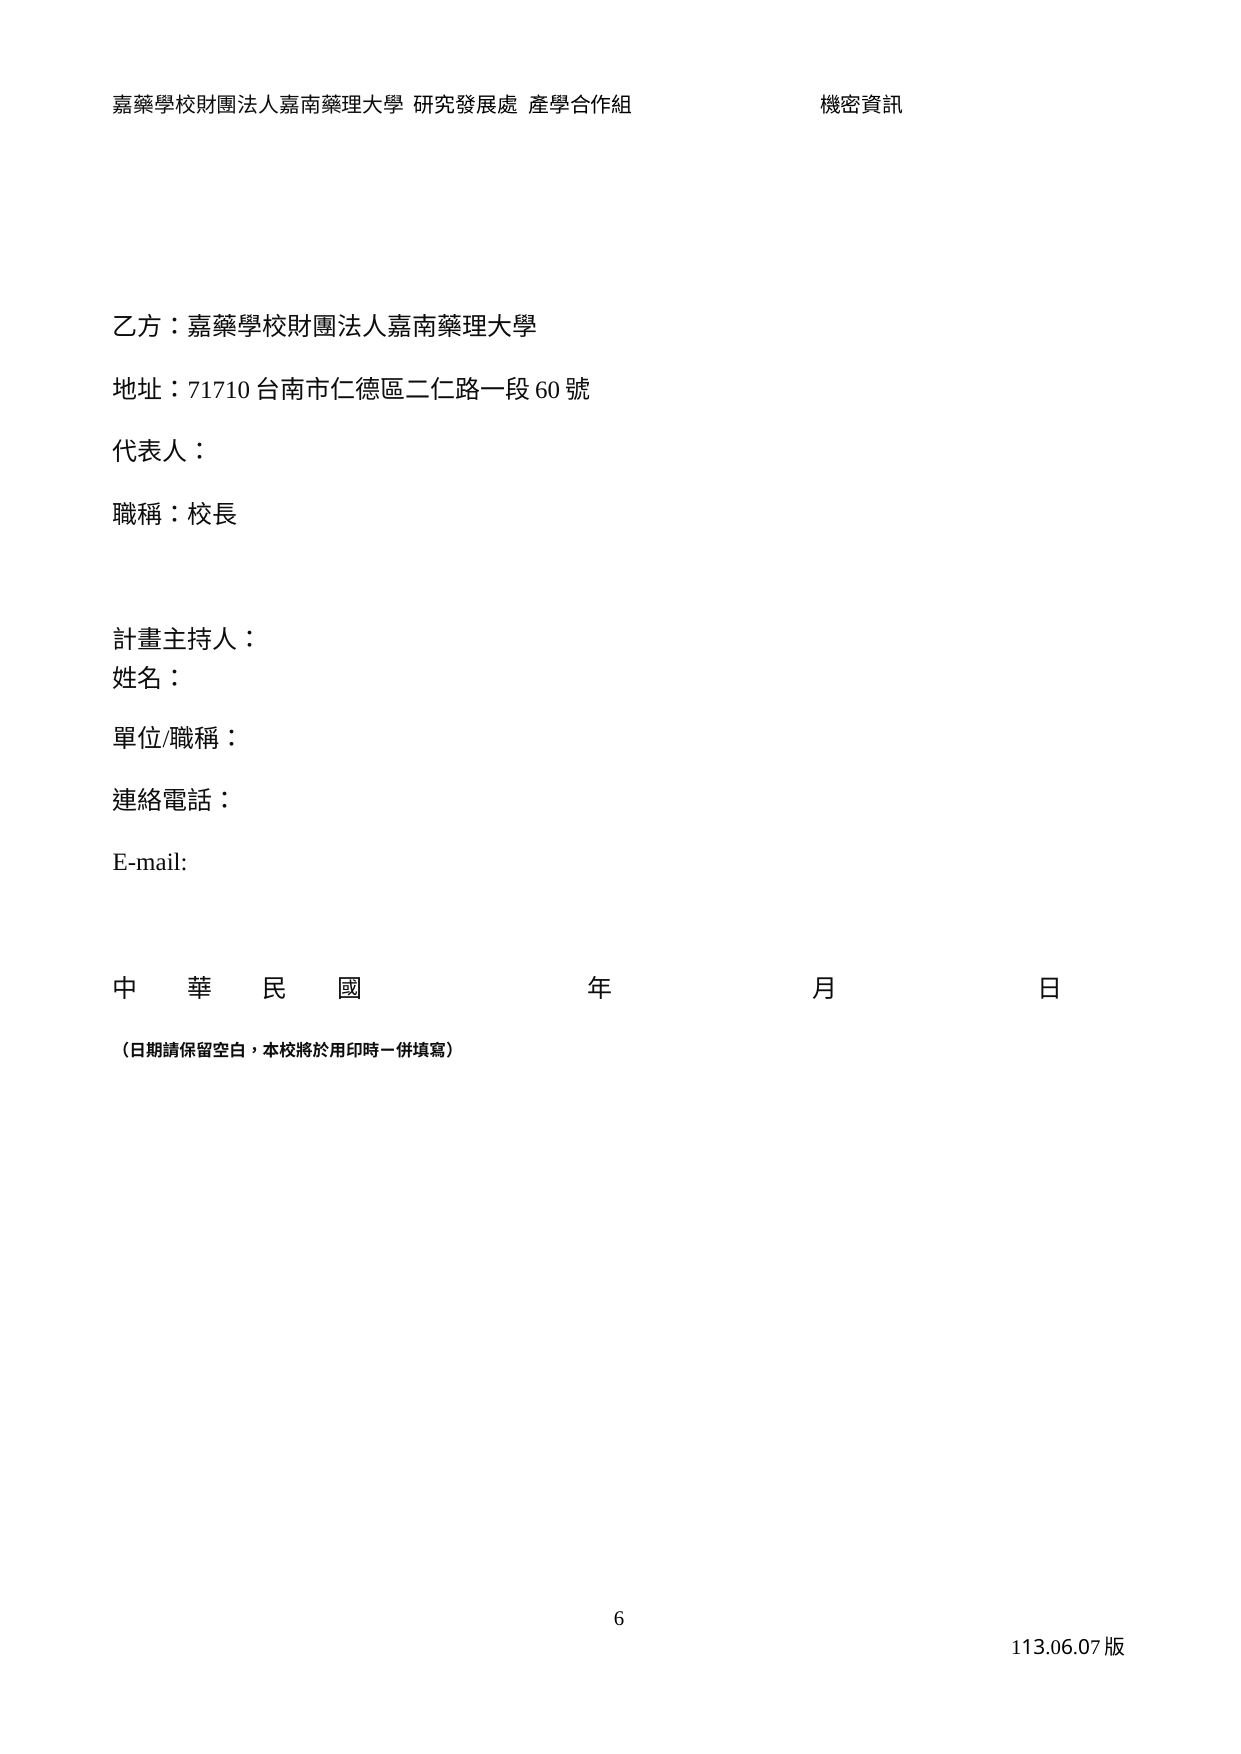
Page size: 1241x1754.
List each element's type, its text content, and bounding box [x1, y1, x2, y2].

text 代表人： [112, 408, 1125, 471]
text 單位/職稱： [112, 694, 1125, 757]
text 連絡電話： [112, 757, 1125, 819]
text 姓名： [112, 658, 1125, 694]
text E-mail: [112, 819, 1125, 882]
text 計畫主持人： [112, 596, 1125, 658]
text 乙方：嘉藥學校財團法人嘉南藥理大學 [112, 283, 1125, 346]
text 職稱：校長 [112, 471, 1125, 533]
text 中 華 民 國 年 月 日 （日期請保留空白，本校將於用印時ㄧ併填寫） [112, 944, 1125, 1069]
text 地址：71710台南市仁德區二仁路一段60號 [112, 346, 1125, 408]
